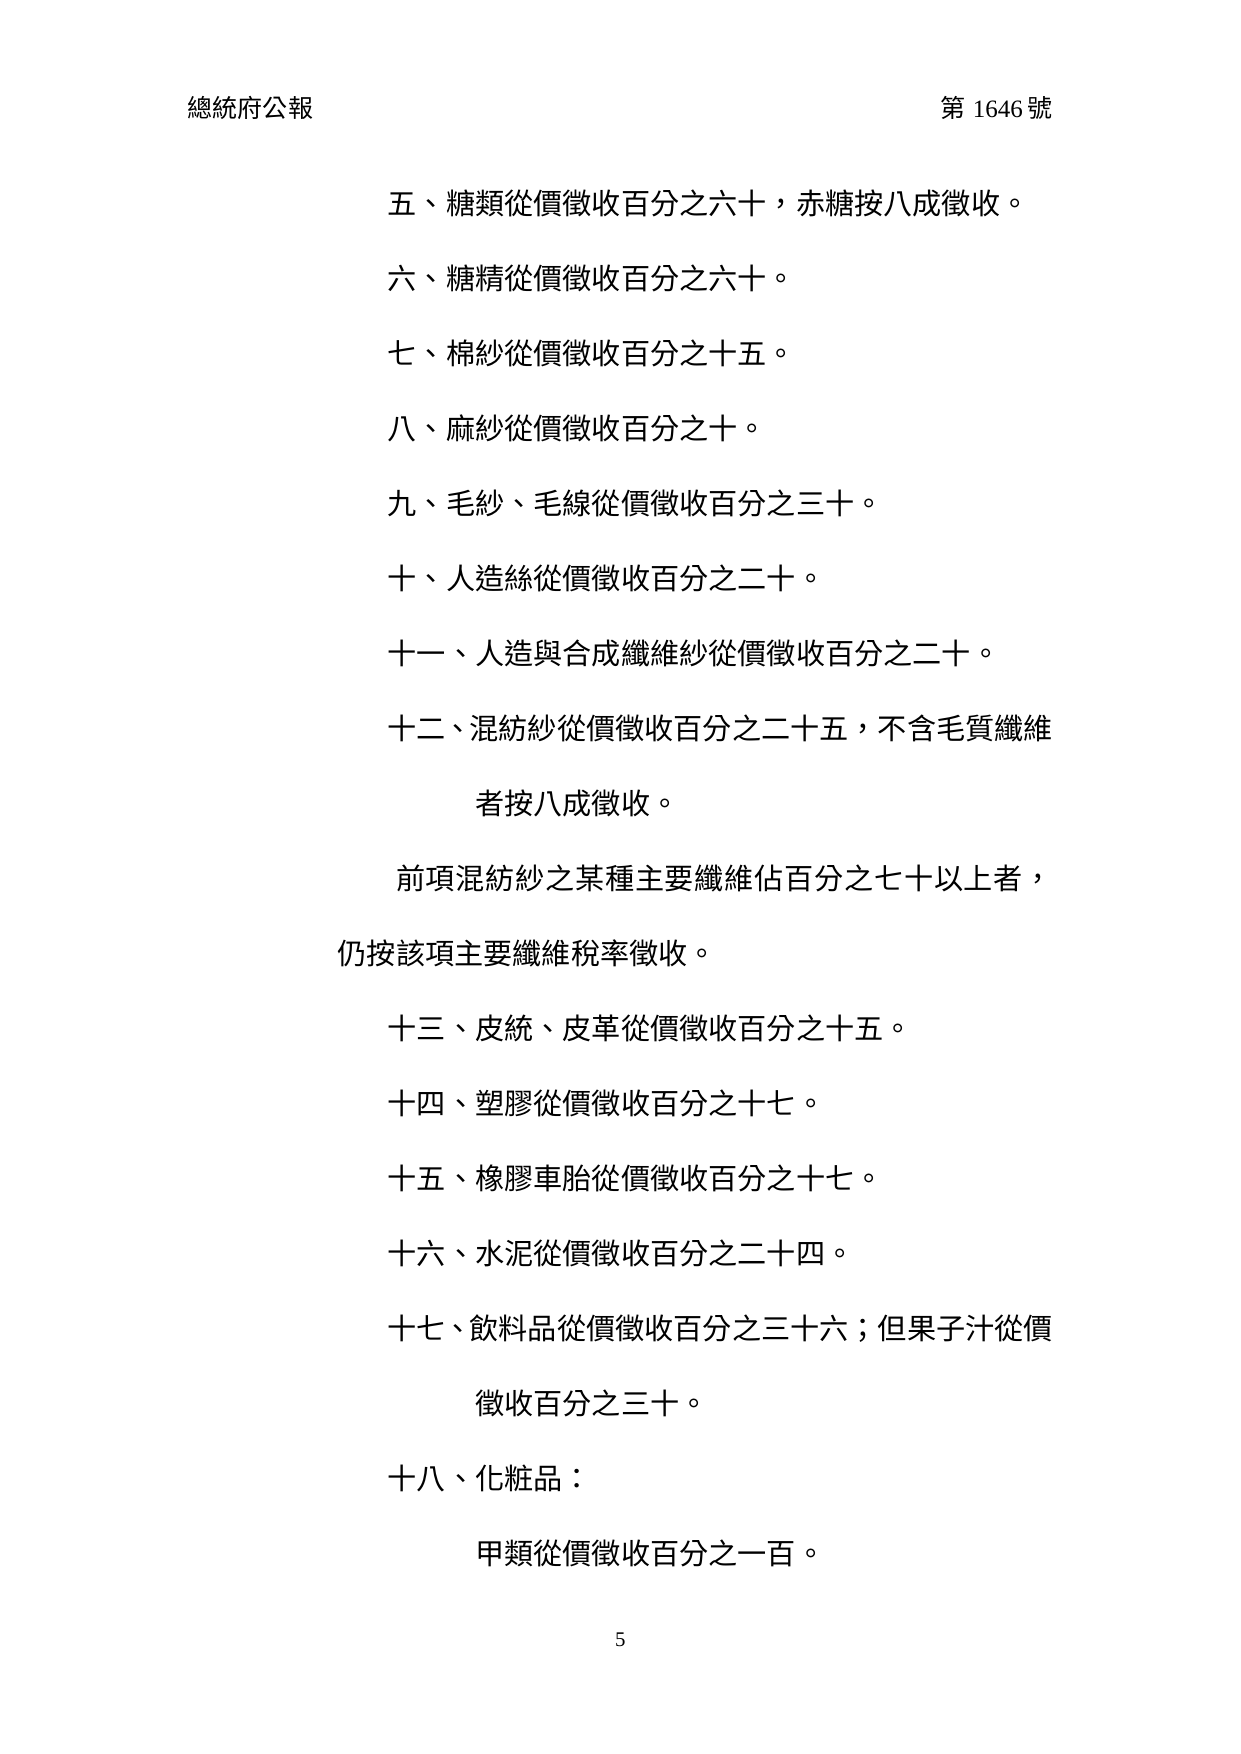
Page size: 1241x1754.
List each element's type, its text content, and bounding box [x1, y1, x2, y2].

text 九、毛紗、毛線從價徵收百分之三十。 [387, 464, 1053, 539]
text 十四、塑膠從價徵收百分之十七。 [387, 1064, 1053, 1139]
text 十二、混紡紗從價徵收百分之二十五，不含毛質纖維者按八成徵收。 [387, 689, 1053, 839]
text 五、糖類從價徵收百分之六十，赤糖按八成徵收。 [387, 164, 1053, 239]
text 十五、橡膠車胎從價徵收百分之十七。 [387, 1139, 1053, 1214]
text 七、棉紗從價徵收百分之十五。 [387, 314, 1053, 389]
text 十七、飲料品從價徵收百分之三十六；但果子汁從價徵收百分之三十。 [387, 1289, 1053, 1439]
text 十一、人造與合成纖維紗從價徵收百分之二十。 [387, 614, 1053, 689]
text 六、糖精從價徵收百分之六十。 [387, 239, 1053, 314]
text 八、麻紗從價徵收百分之十。 [387, 389, 1053, 464]
text 十、人造絲從價徵收百分之二十。 [387, 539, 1053, 614]
text 十三、皮統、皮革從價徵收百分之十五。 [387, 989, 1053, 1064]
text 十六、水泥從價徵收百分之二十四。 [387, 1214, 1053, 1289]
text 十八、化粧品： [387, 1439, 1053, 1514]
text 甲類從價徵收百分之一百。 [475, 1514, 1053, 1589]
text 前項混紡紗之某種主要纖維佔百分之七十以上者，仍按該項主要纖維稅率徵收。 [337, 839, 1053, 989]
